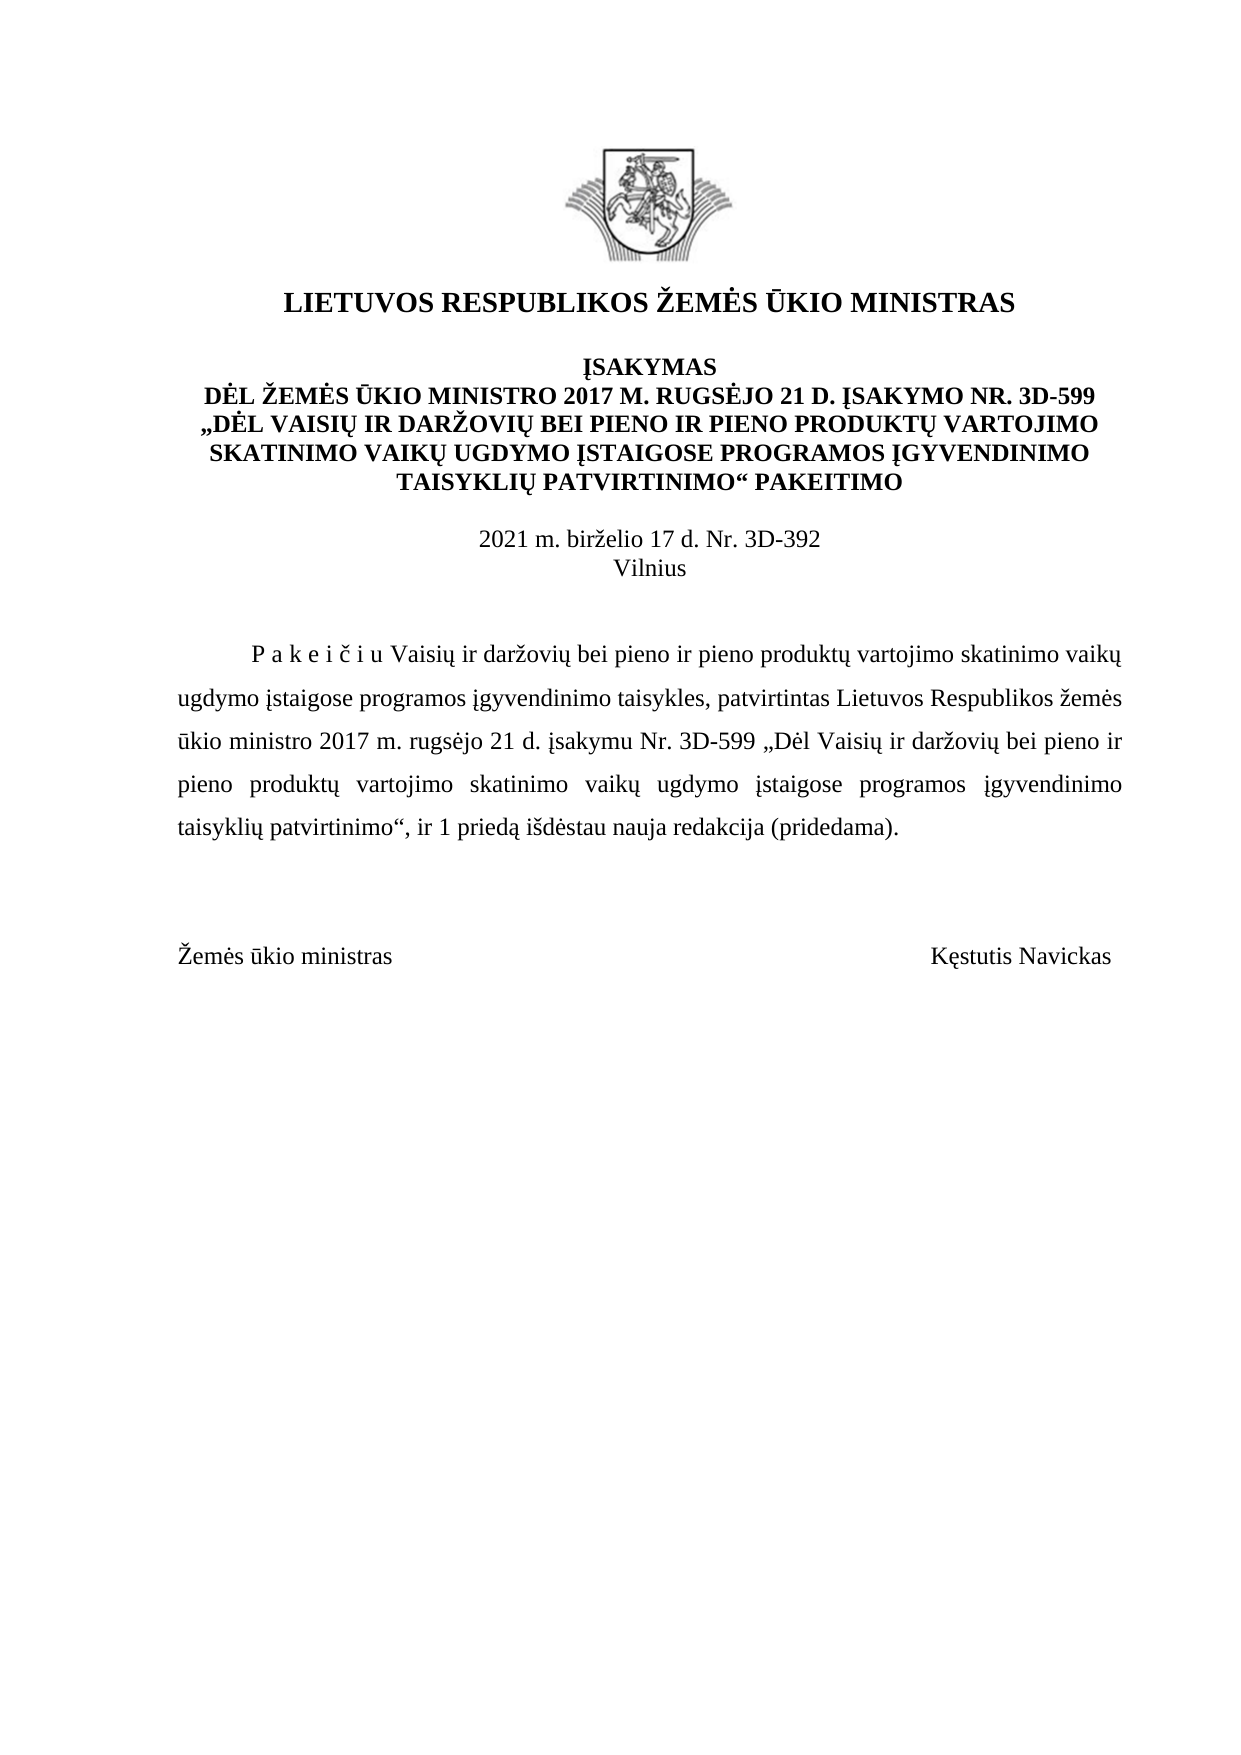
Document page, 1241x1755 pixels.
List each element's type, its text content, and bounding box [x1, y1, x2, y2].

text LIETUVOS RESPUBLIKOS ŽEMĖS ŪKIO MINISTRAS [177, 285, 1122, 318]
text P a k e i č i u Vaisių ir daržovių bei pieno ir pieno produktų vartojimo skatinimo vaikų ugdymo įstaigose programos įgyvendinimo taisykles, patvirtintas Lietuvos Respublikos žemės ūkio ministro 2017 m. rugsėjo 21 d. įsakymu Nr. 3D-599 „Dėl Vaisių ir daržovių bei pieno ir pieno produktų vartojimo skatinimo vaikų ugdymo įstaigose programos įgyvendinimo taisyklių patvirtinimo“, ir 1 priedą išdėstau nauja redakcija (pridedama). [177, 639, 1122, 841]
text Vilnius [177, 553, 1122, 582]
text DĖL ŽEMĖS ŪKIO MINISTRO 2017 m. rugsėjo 21 D. ĮSAKYMO nR. 3d-599 „dĖL VAISIŲ IR DARŽOVIŲ BEI PIENO IR PIENO PRODUKTŲ VARTOJIMO SKATINIMO VAIKŲ UGDYMO ĮSTAIGOSE PROGRAMOS ĮGYVENDINIMO TAISYKLIŲ PATVIRTINIMO“ PAKEITIMO [177, 381, 1122, 496]
text ĮSAKYMAS [177, 352, 1122, 381]
text Žemės ūkio ministras Kęstutis Navickas [177, 941, 1122, 970]
text 2021 m. birželio 17 d. Nr. 3D-392 [177, 524, 1122, 553]
